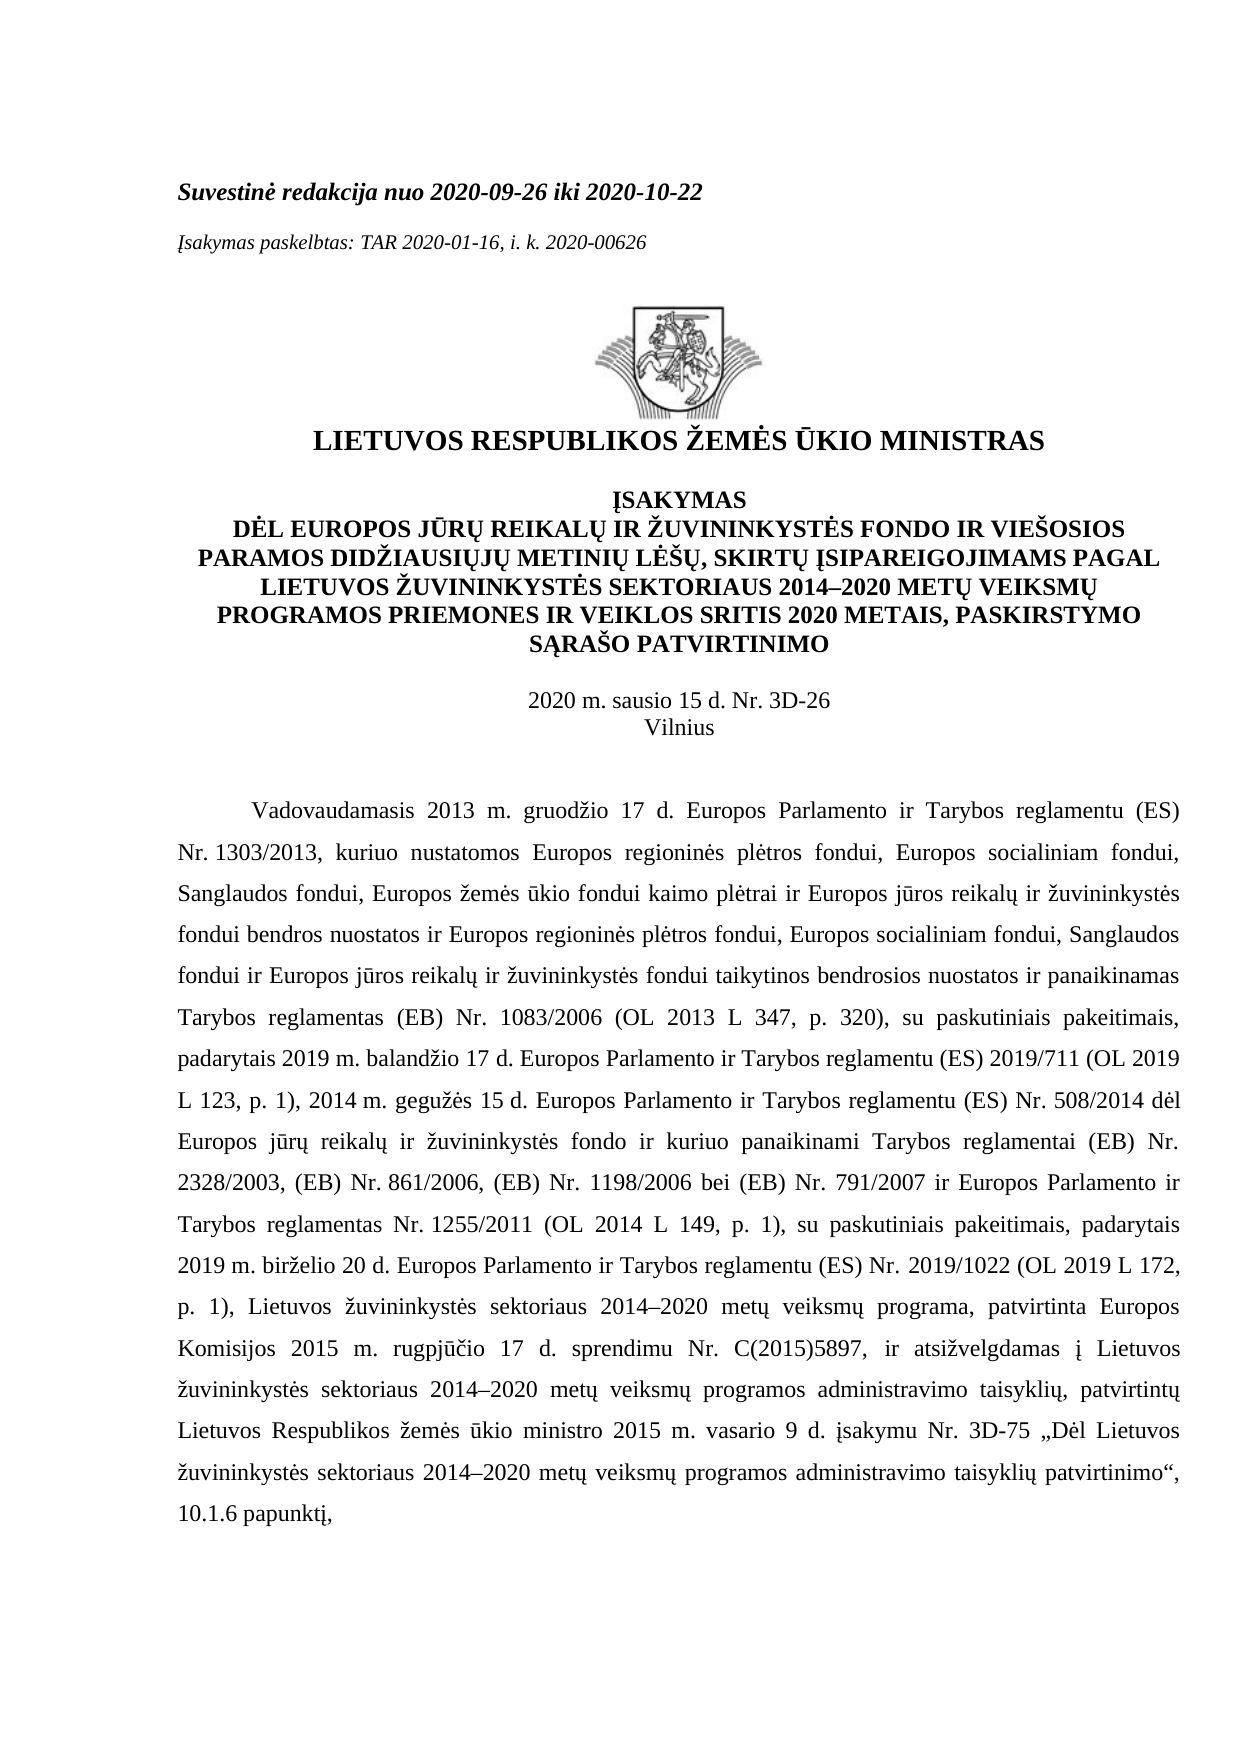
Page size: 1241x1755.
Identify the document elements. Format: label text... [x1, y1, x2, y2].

text Suvestinė redakcija nuo 2020-09-26 iki 2020-10-22 [177, 177, 1181, 206]
text 2020 m. sausio 15 d. Nr. 3D-26 [177, 686, 1181, 713]
text Įsakymas paskelbtas: TAR 2020-01-16, i. k. 2020-00626 [177, 230, 1181, 254]
text ĮSAKYMAS [177, 486, 1181, 514]
text Vadovaudamasis 2013 m. gruodžio 17 d. Europos Parlamento ir Tarybos reglamentu (ES) Nr. 1303/2013, kuriuo nustatomos Europos regioninės plėtros fondui, Europos socialiniam fondui, Sanglaudos fondui, Europos žemės ūkio fondui kaimo plėtrai ir Europos jūros reikalų ir žuvininkystės fondui bendros nuostatos ir Europos regioninės plėtros fondui, Europos socialiniam fondui, Sanglaudos fondui ir Europos jūros reikalų ir žuvininkystės fondui taikytinos bendrosios nuostatos ir panaikinamas Tarybos reglamentas (EB) Nr. 1083/2006 (OL 2013 L 347, p. 320), su paskutiniais pakeitimais, padarytais 2019 m. balandžio 17 d. Europos Parlamento ir Tarybos reglamentu (ES) 2019/711 (OL 2019 L 123, p. 1), 2014 m. gegužės 15 d. Europos Parlamento ir Tarybos reglamentu (ES) Nr. 508/2014 dėl Europos jūrų reikalų ir žuvininkystės fondo ir kuriuo panaikinami Tarybos reglamentai (EB) Nr. 2328/2003, (EB) Nr. 861/2006, (EB) Nr. 1198/2006 bei (EB) Nr. 791/2007 ir Europos Parlamento ir Tarybos reglamentas Nr. 1255/2011 (OL 2014 L 149, p. 1), su paskutiniais pakeitimais, padarytais 2019 m. birželio 20 d. Europos Parlamento ir Tarybos reglamentu (ES) Nr. 2019/1022 (OL 2019 L 172, p. 1), Lietuvos žuvininkystės sektoriaus 2014–2020 metų veiksmų programa, patvirtinta Europos Komisijos 2015 m. rugpjūčio 17 d. sprendimu Nr. C(2015)5897, ir atsižvelgdamas į Lietuvos žuvininkystės sektoriaus 2014–2020 metų veiksmų programos administravimo taisyklių, patvirtintų Lietuvos Respublikos žemės ūkio ministro 2015 m. vasario 9 d. įsakymu Nr. 3D-75 „Dėl Lietuvos žuvininkystės sektoriaus 2014–2020 metų veiksmų programos administravimo taisyklių patvirtinimo“, 10.1.6 papunktį, [177, 796, 1181, 1527]
text Vilnius [177, 713, 1181, 741]
text DĖL EUROPOS JŪRŲ REIKALŲ IR ŽUVININKYSTĖS FONDO IR VIEŠOSIOS PARAMOS DIDŽIAUSIŲJŲ METINIŲ LĖŠŲ, SKIRTŲ ĮSIPAREIGOJIMAMS PAGAL LIETUVOS ŽUVININKYSTĖS SEKTORIAUS 2014–2020 METŲ VEIKSMŲ PROGRAMOS PRIEMONES IR VEIKLOS SRITIS 2020 METAIS, PASKIRSTYMO SĄRAŠO PATVIRTINIMO [177, 514, 1181, 658]
text LIETUVOS RESPUBLIKOS ŽEMĖS ŪKIO MINISTRAS [177, 423, 1181, 457]
